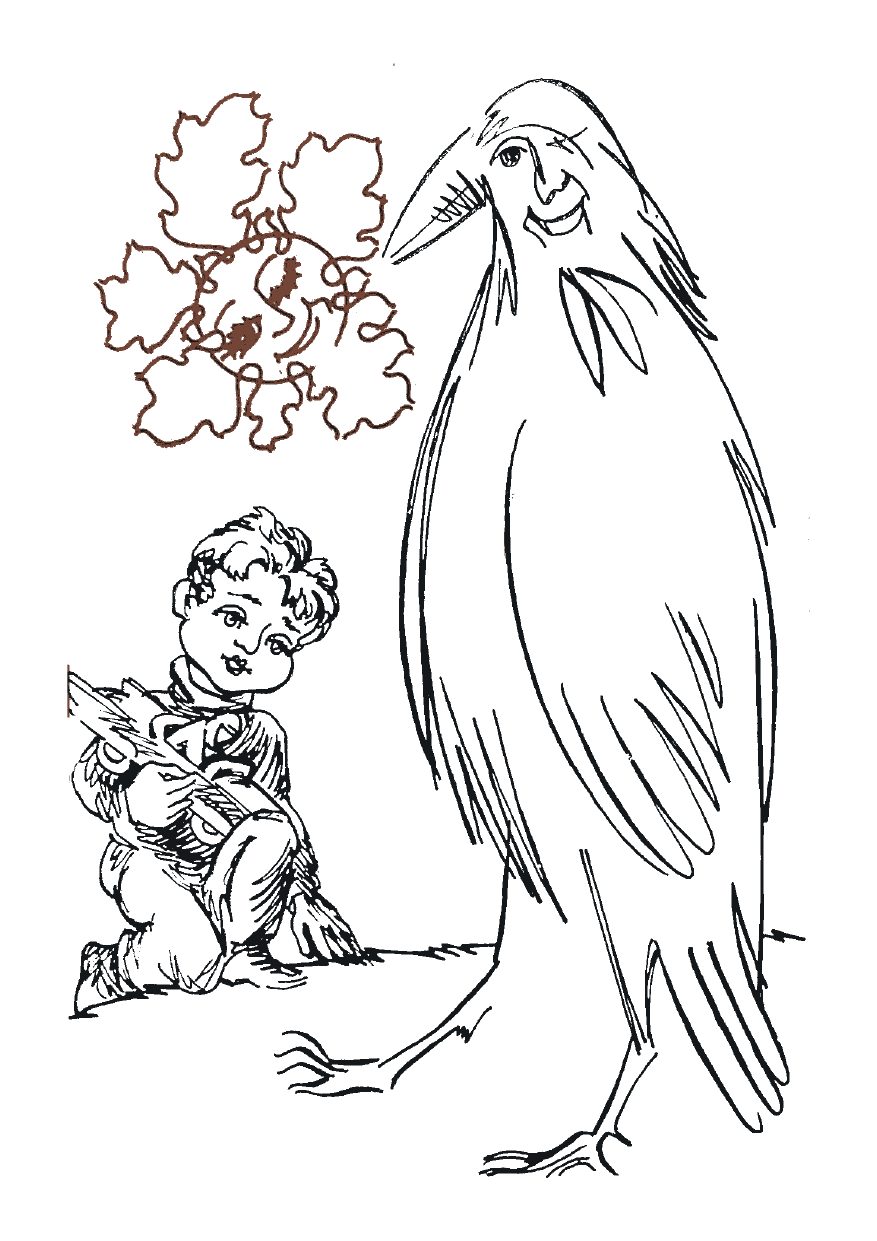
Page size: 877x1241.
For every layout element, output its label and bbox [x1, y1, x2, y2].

picture [67, 59, 810, 1184]
